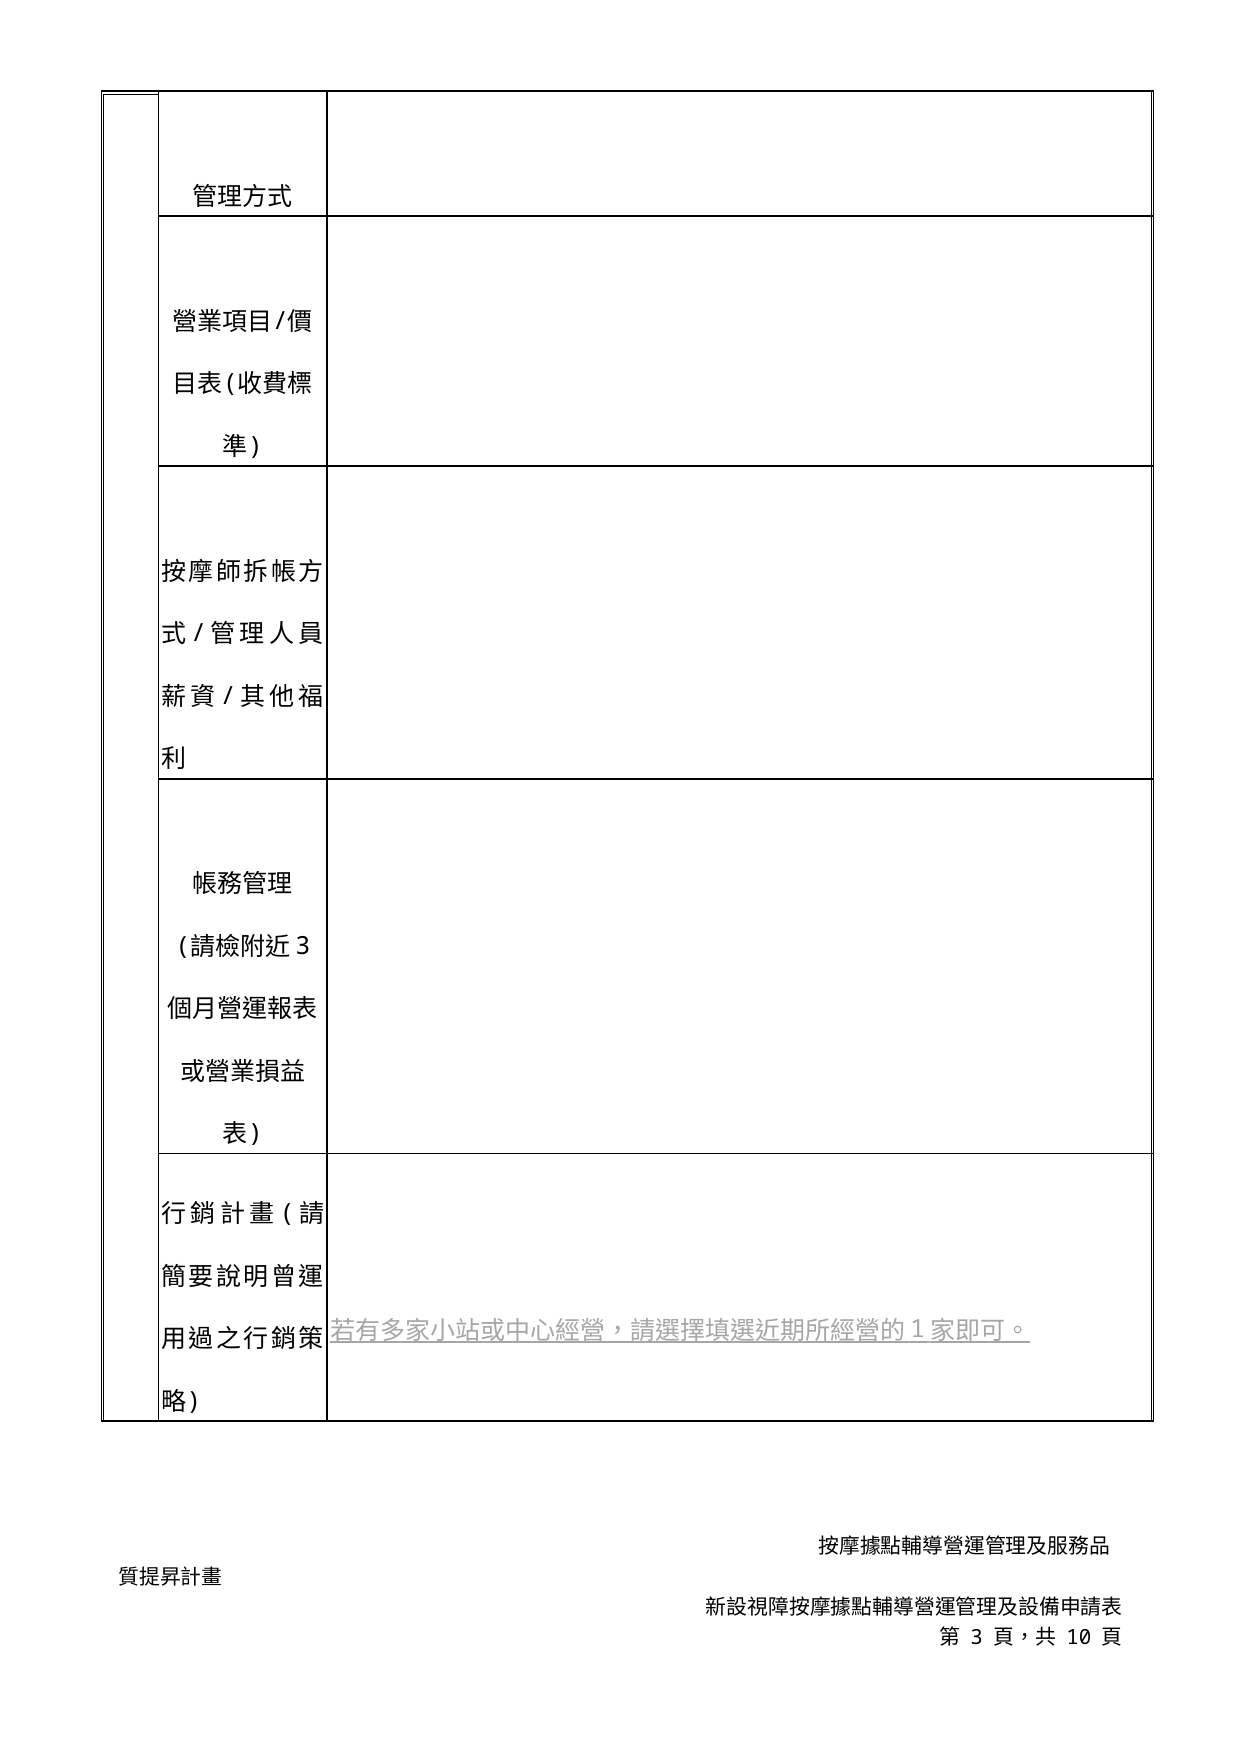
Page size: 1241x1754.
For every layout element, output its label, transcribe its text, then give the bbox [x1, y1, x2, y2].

table_cell 行銷計畫(請簡要說明曾運用過之行銷策略) [159, 1154, 326, 1420]
table_cell 帳務管理 (請檢附近3個月營運報表或營業損益表) [159, 780, 326, 1153]
table_cell [328, 92, 1151, 215]
table_cell [328, 467, 1151, 778]
table_cell 管理方式 [159, 92, 326, 215]
table_cell [328, 780, 1151, 1153]
table_cell 營業項目/價目表(收費標準) [159, 217, 326, 465]
table_cell [328, 217, 1151, 465]
table_cell [104, 95, 158, 1420]
table_cell 按摩師拆帳方式/管理人員薪資/其他福利 [159, 467, 326, 778]
table_cell 若有多家小站或中心經營，請選擇填選近期所經營的1家即可。 [328, 1154, 1151, 1420]
